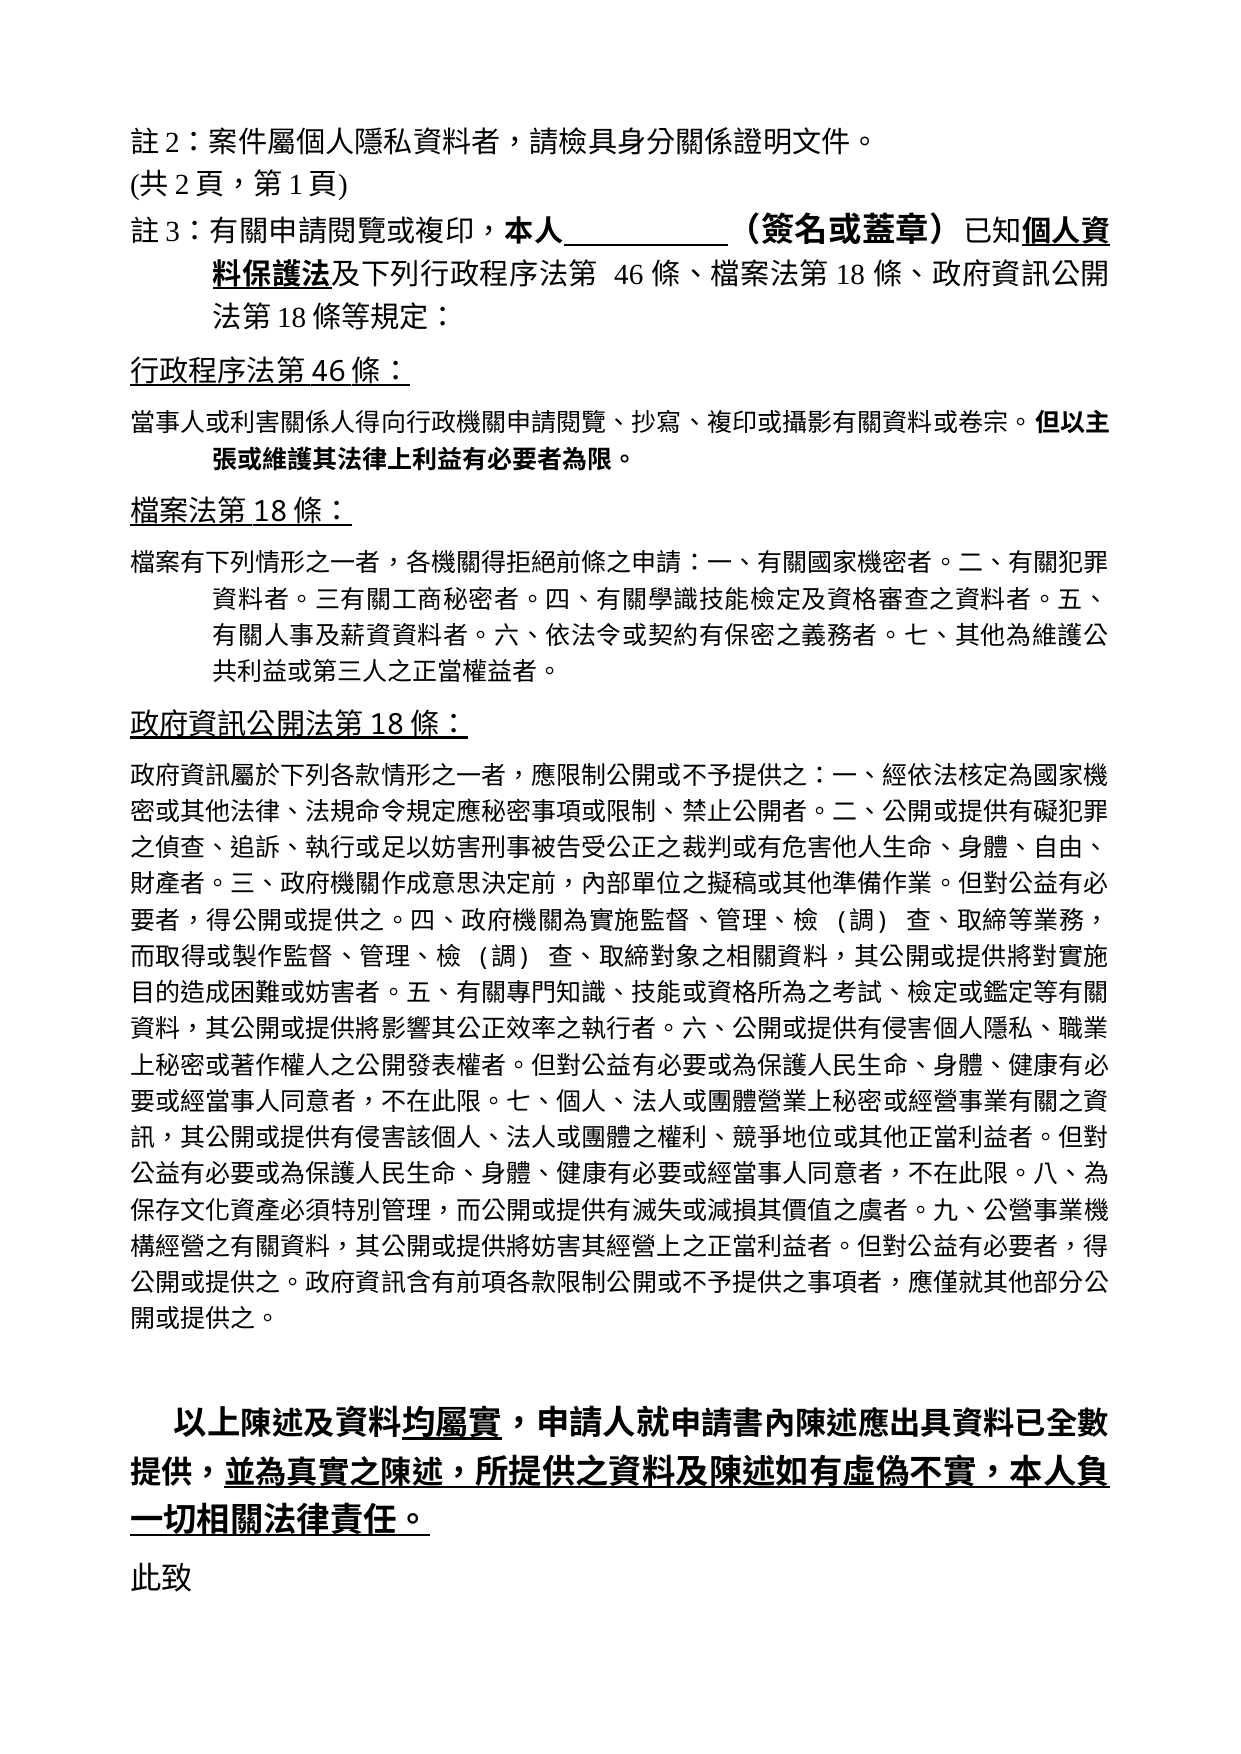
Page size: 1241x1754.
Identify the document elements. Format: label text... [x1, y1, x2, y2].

text 檔案有下列情形之一者，各機關得拒絕前條之申請：一、有關國家機密者。二、有關犯罪資料者。三有關工商秘密者。四、有關學識技能檢定及資格審查之資料者。五、有關人事及薪資資料者。六、依法令或契約有保密之義務者。七、其他為維護公共利益或第三人之正當權益者。 [130, 543, 1110, 688]
text (共2頁，第1頁) [130, 160, 1110, 203]
text 以上陳述及資料均屬實，申請人就申請書內陳述應出具資料已全數提供，並為真實之陳述，所提供之資料及陳述如有虛偽不實，本人負一切相關法律責任。 [130, 1396, 1110, 1541]
text 此致 [130, 1553, 1110, 1598]
text 行政程序法第46條： [130, 348, 1110, 390]
text 註3：有關申請閱覽或複印，本人 （簽名或蓋章）已知個人資料保護法及下列行政程序法第 46 條、檔案法第18 條、政府資訊公開法第18條等規定： [130, 203, 1110, 336]
text 政府資訊公開法第18條： [130, 700, 1110, 743]
text 當事人或利害關係人得向行政機關申請閱覽、抄寫、複印或攝影有關資料或卷宗。但以主張或維護其法律上利益有必要者為限。 [130, 403, 1110, 475]
text 政府資訊屬於下列各款情形之一者，應限制公開或不予提供之：一、經依法核定為國家機密或其他法律、法規命令規定應秘密事項或限制、禁止公開者。二、公開或提供有礙犯罪之偵查、追訴、執行或足以妨害刑事被告受公正之裁判或有危害他人生命、身體、自由、財產者。三、政府機關作成意思決定前，內部單位之擬稿或其他準備作業。但對公益有必要者，得公開或提供之。四、政府機關為實施監督、管理、檢 (調) 查、取締等業務，而取得或製作監督、管理、檢 (調) 查、取締對象之相關資料，其公開或提供將對實施目的造成困難或妨害者。五、有關專門知識、技能或資格所為之考試、檢定或鑑定等有關資料，其公開或提供將影響其公正效率之執行者。六、公開或提供有侵害個人隱私、職業上秘密或著作權人之公開發表權者。但對公益有必要或為保護人民生命、身體、健康有必要或經當事人同意者，不在此限。七、個人、法人或團體營業上秘密或經營事業有關之資訊，其公開或提供有侵害該個人、法人或團體之權利、競爭地位或其他正當利益者。但對公益有必要或為保護人民生命、身體、健康有必要或經當事人同意者，不在此限。八、為保存文化資產必須特別管理，而公開或提供有滅失或減損其價值之虞者。九、公營事業機構經營之有關資料，其公開或提供將妨害其經營上之正當利益者。但對公益有必要者，得公開或提供之。政府資訊含有前項各款限制公開或不予提供之事項者，應僅就其他部分公開或提供之。 [130, 755, 1110, 1335]
text 註2：案件屬個人隱私資料者，請檢具身分關係證明文件。 [130, 118, 1110, 160]
text 檔案法第18條： [130, 488, 1110, 530]
